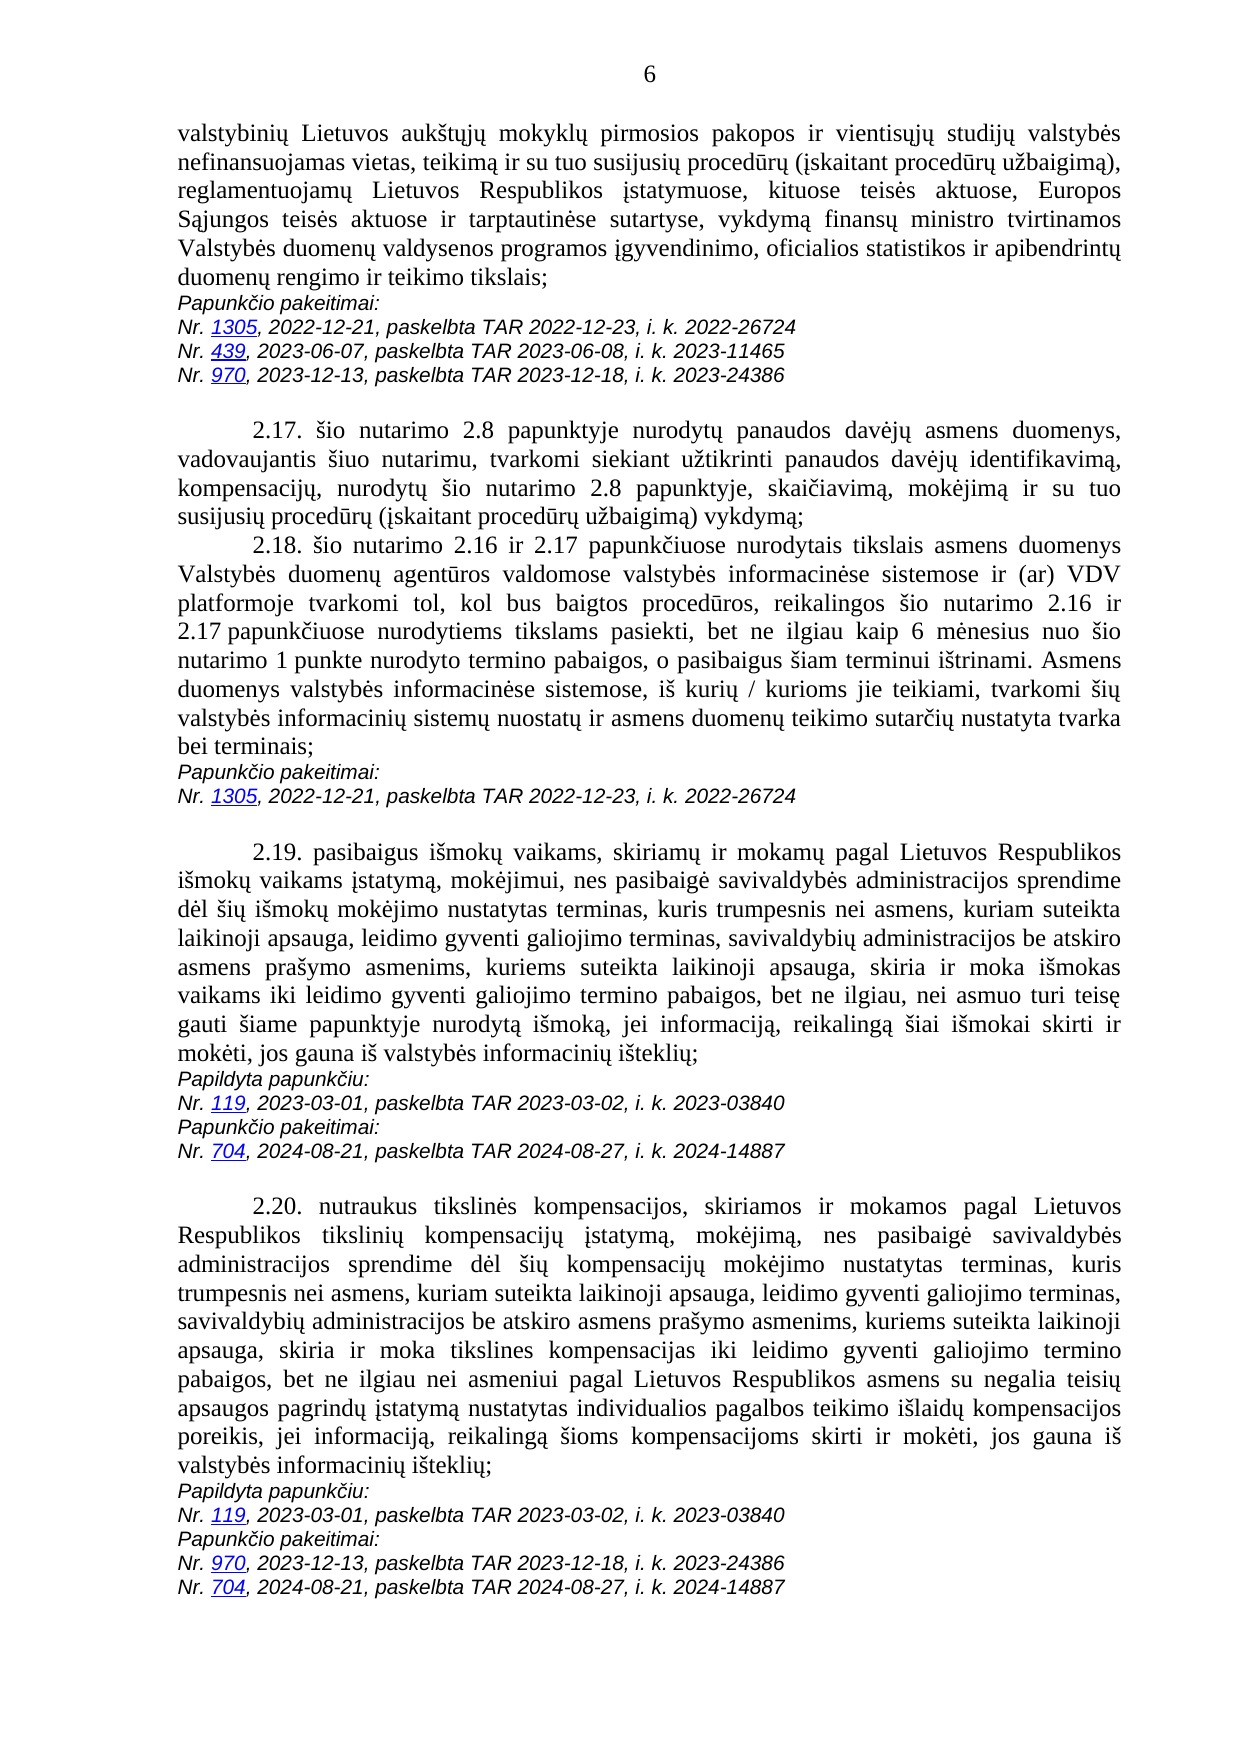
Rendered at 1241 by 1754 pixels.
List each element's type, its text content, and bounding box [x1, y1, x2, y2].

text Papunkčio pakeitimai: [177, 1527, 1122, 1551]
text Nr. 970, 2023-12-13, paskelbta TAR 2023-12-18, i. k. 2023-24386 [177, 362, 1122, 386]
text Nr. 119, 2023-03-01, paskelbta TAR 2023-03-02, i. k. 2023-03840 [177, 1503, 1122, 1527]
text Nr. 119, 2023-03-01, paskelbta TAR 2023-03-02, i. k. 2023-03840 [177, 1091, 1122, 1115]
text Papunkčio pakeitimai: [177, 760, 1122, 784]
text Nr. 1305, 2022-12-21, paskelbta TAR 2022-12-23, i. k. 2022-26724 [177, 314, 1122, 338]
text 2.20. nutraukus tikslinės kompensacijos, skiriamos ir mokamos pagal Lietuvos Respublikos tikslinių kompensacijų įstatymą, mokėjimą, nes pasibaigė savivaldybės administracijos sprendime dėl šių kompensacijų mokėjimo nustatytas terminas, kuris trumpesnis nei asmens, kuriam suteikta laikinoji apsauga, leidimo gyventi galiojimo terminas, savivaldybių administracijos be atskiro asmens prašymo asmenims, kuriems suteikta laikinoji apsauga, skiria ir moka tikslines kompensacijas iki leidimo gyventi galiojimo termino pabaigos, bet ne ilgiau nei asmeniui pagal Lietuvos Respublikos asmens su negalia teisių apsaugos pagrindų įstatymą nustatytas individualios pagalbos teikimo išlaidų kompensacijos poreikis, jei informaciją, reikalingą šioms kompensacijoms skirti ir mokėti, jos gauna iš valstybės informacinių išteklių; [177, 1191, 1122, 1479]
text Papunkčio pakeitimai: [177, 291, 1122, 314]
text Nr. 704, 2024-08-21, paskelbta TAR 2024-08-27, i. k. 2024-14887 [177, 1139, 1122, 1163]
text Nr. 704, 2024-08-21, paskelbta TAR 2024-08-27, i. k. 2024-14887 [177, 1575, 1122, 1599]
text Papunkčio pakeitimai: [177, 1115, 1122, 1139]
text 2.19. pasibaigus išmokų vaikams, skiriamų ir mokamų pagal Lietuvos Respublikos išmokų vaikams įstatymą, mokėjimui, nes pasibaigė savivaldybės administracijos sprendime dėl šių išmokų mokėjimo nustatytas terminas, kuris trumpesnis nei asmens, kuriam suteikta laikinoji apsauga, leidimo gyventi galiojimo terminas, savivaldybių administracijos be atskiro asmens prašymo asmenims, kuriems suteikta laikinoji apsauga, skiria ir moka išmokas vaikams iki leidimo gyventi galiojimo termino pabaigos, bet ne ilgiau, nei asmuo turi teisę gauti šiame papunktyje nurodytą išmoką, jei informaciją, reikalingą šiai išmokai skirti ir mokėti, jos gauna iš valstybės informacinių išteklių; [177, 837, 1122, 1067]
text Papildyta papunkčiu: [177, 1067, 1122, 1091]
text valstybinių Lietuvos aukštųjų mokyklų pirmosios pakopos ir vientisųjų studijų valstybės nefinansuojamas vietas, teikimą ir su tuo susijusių procedūrų (įskaitant procedūrų užbaigimą), reglamentuojamų Lietuvos Respublikos įstatymuose, kituose teisės aktuose, Europos Sąjungos teisės aktuose ir tarptautinėse sutartyse, vykdymą finansų ministro tvirtinamos Valstybės duomenų valdysenos programos įgyvendinimo, oficialios statistikos ir apibendrintų duomenų rengimo ir teikimo tikslais; [177, 118, 1122, 291]
text 2.18. šio nutarimo 2.16 ir 2.17 papunkčiuose nurodytais tikslais asmens duomenys Valstybės duomenų agentūros valdomose valstybės informacinėse sistemose ir (ar) VDV platformoje tvarkomi tol, kol bus baigtos procedūros, reikalingos šio nutarimo 2.16 ir 2.17 papunkčiuose nurodytiems tikslams pasiekti, bet ne ilgiau kaip 6 mėnesius nuo šio nutarimo 1 punkte nurodyto termino pabaigos, o pasibaigus šiam terminui ištrinami. Asmens duomenys valstybės informacinėse sistemose, iš kurių / kurioms jie teikiami, tvarkomi šių valstybės informacinių sistemų nuostatų ir asmens duomenų teikimo sutarčių nustatyta tvarka bei terminais; [177, 530, 1122, 760]
text Nr. 970, 2023-12-13, paskelbta TAR 2023-12-18, i. k. 2023-24386 [177, 1551, 1122, 1575]
text Nr. 439, 2023-06-07, paskelbta TAR 2023-06-08, i. k. 2023-11465 [177, 338, 1122, 362]
text Papildyta papunkčiu: [177, 1479, 1122, 1503]
text 2.17. šio nutarimo 2.8 papunktyje nurodytų panaudos davėjų asmens duomenys, vadovaujantis šiuo nutarimu, tvarkomi siekiant užtikrinti panaudos davėjų identifikavimą, kompensacijų, nurodytų šio nutarimo 2.8 papunktyje, skaičiavimą, mokėjimą ir su tuo susijusių procedūrų (įskaitant procedūrų užbaigimą) vykdymą; [177, 415, 1122, 530]
text Nr. 1305, 2022-12-21, paskelbta TAR 2022-12-23, i. k. 2022-26724 [177, 784, 1122, 808]
